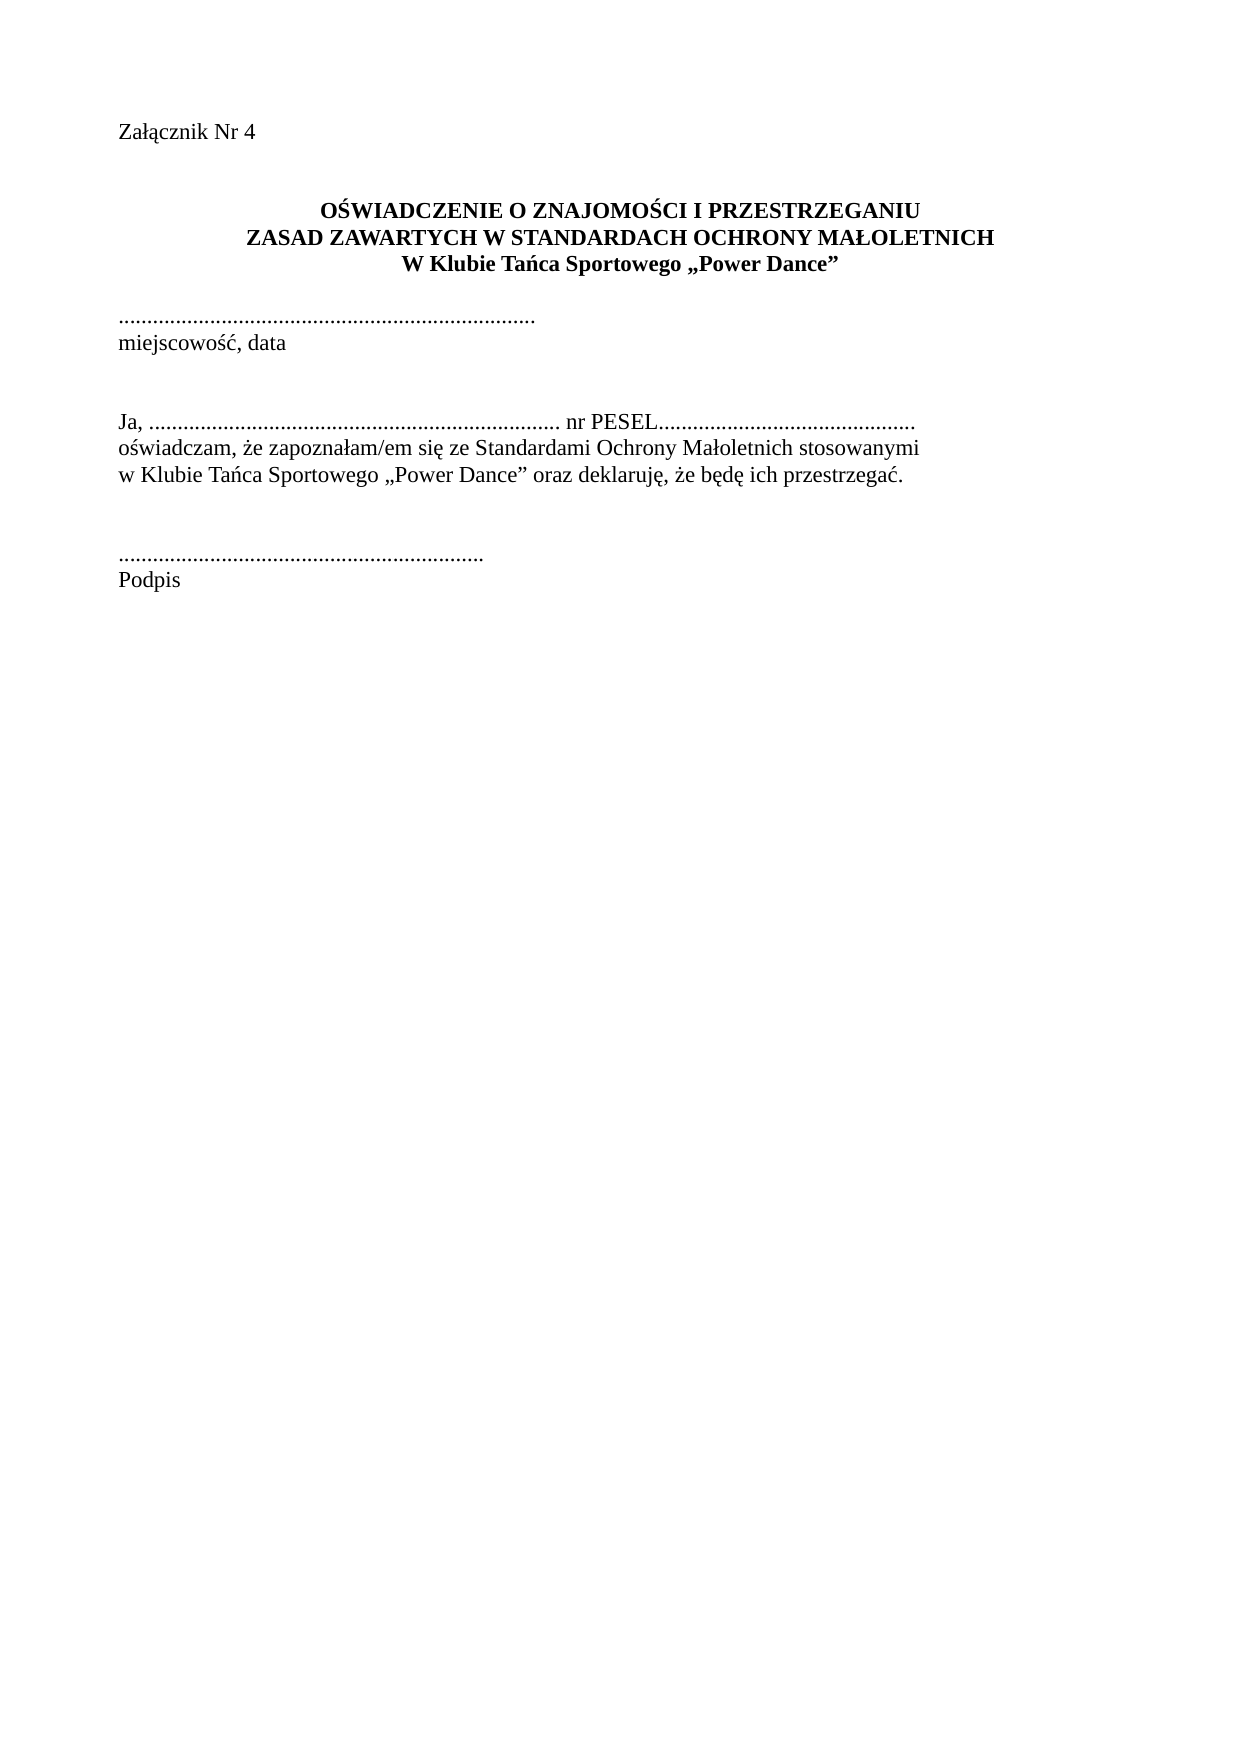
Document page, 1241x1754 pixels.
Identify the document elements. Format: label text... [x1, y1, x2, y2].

text Ja, ........................................................................ nr PESEL............................................. [118, 408, 1122, 434]
text ......................................................................... [118, 303, 1122, 329]
text w Klubie Tańca Sportowego „Power Dance” oraz deklaruję, że będę ich przestrzegać. [118, 461, 1122, 487]
text Załącznik Nr 4 [118, 118, 1122, 144]
text Podpis [118, 566, 1122, 592]
text ZASAD ZAWARTYCH W STANDARDACH OCHRONY MAŁOLETNICH [118, 223, 1122, 250]
text W Klubie Tańca Sportowego „Power Dance” [118, 250, 1122, 276]
text miejscowość, data [118, 329, 1122, 355]
text ................................................................ [118, 540, 1122, 566]
text oświadczam, że zapoznałam/em się ze Standardami Ochrony Małoletnich stosowanymi [118, 434, 1122, 461]
text OŚWIADCZENIE O ZNAJOMOŚCI I PRZESTRZEGANIU [118, 197, 1122, 223]
